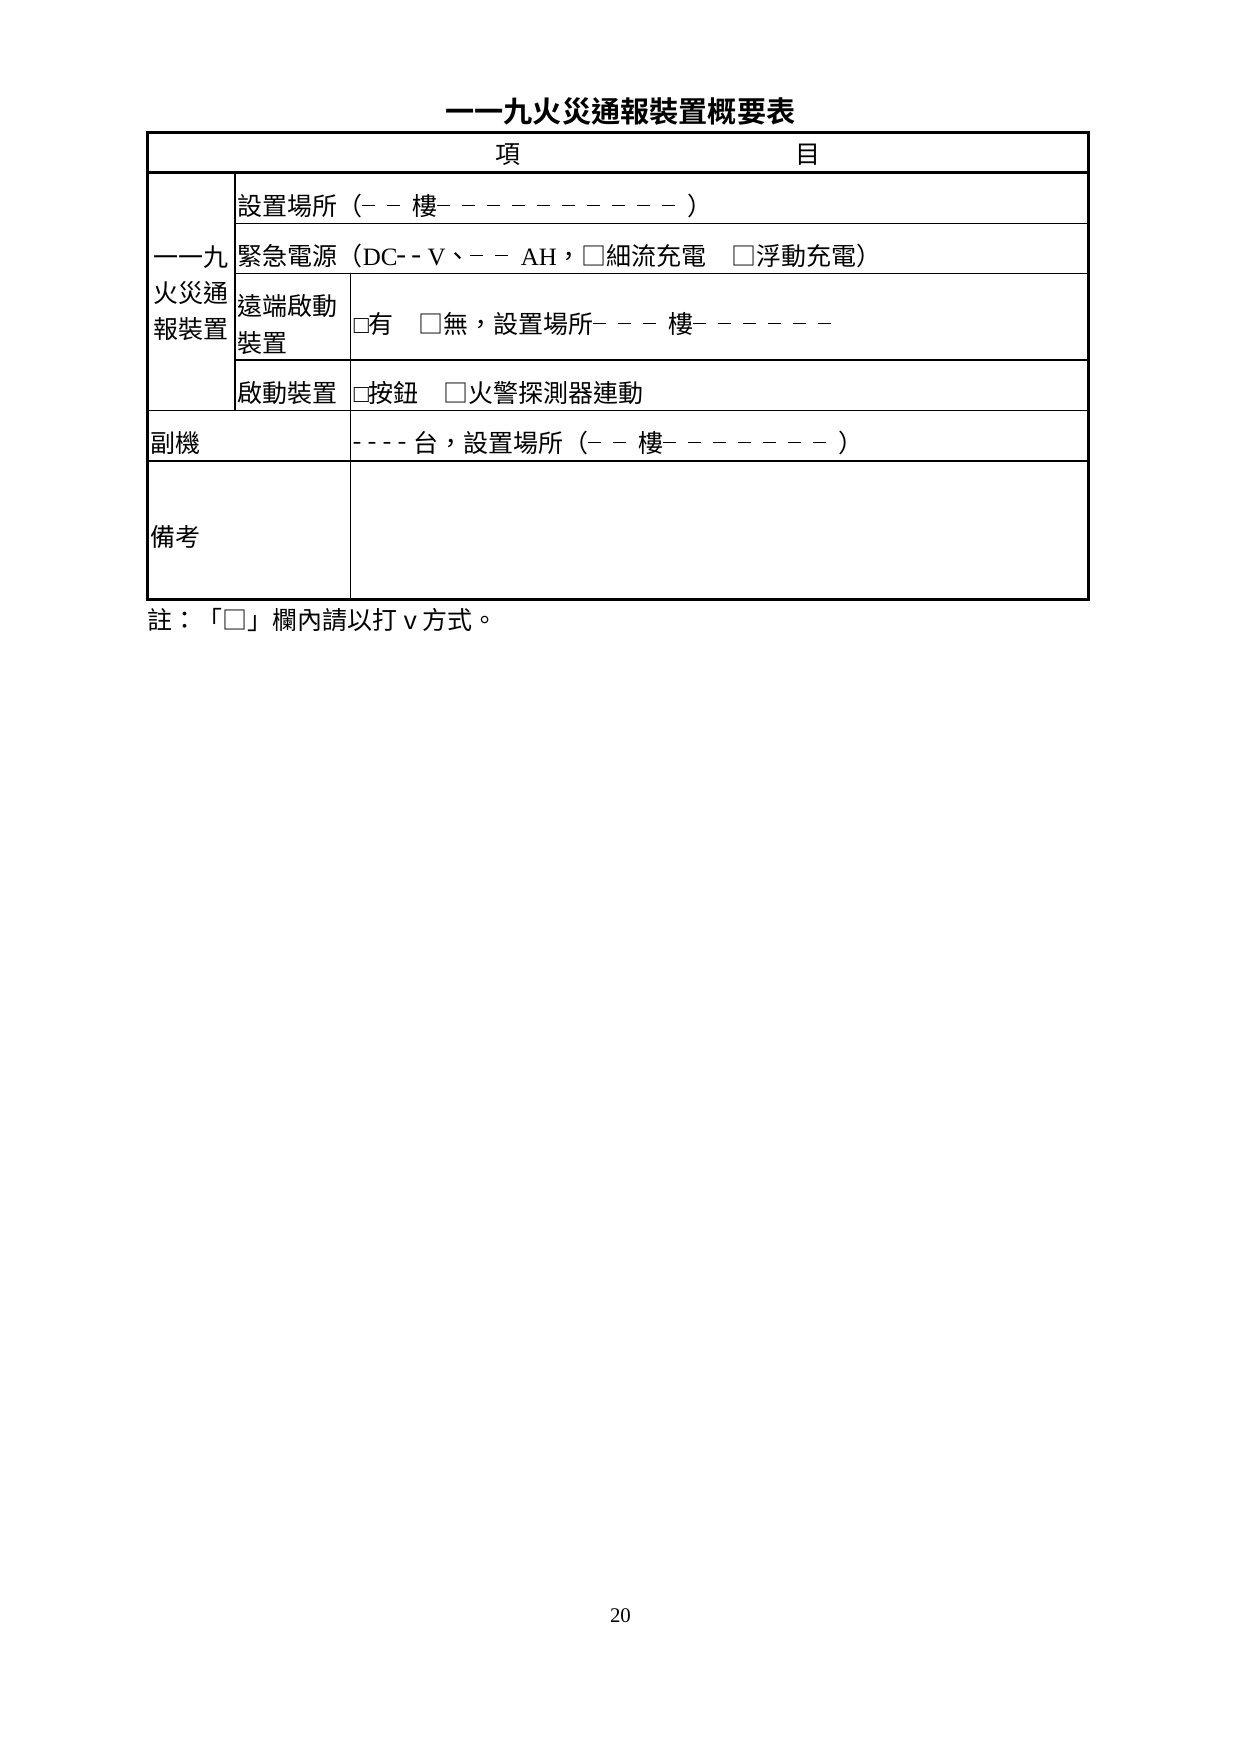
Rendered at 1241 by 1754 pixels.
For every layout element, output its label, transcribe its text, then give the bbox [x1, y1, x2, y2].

table_cell ╴╴╴╴台，設置場所（╴╴樓╴╴╴╴╴╴╴） [351, 411, 1087, 460]
table_cell [351, 462, 1087, 597]
table_cell 緊急電源（DC╴╴V、╴╴AH，□細流充電 □浮動充電） [236, 224, 1087, 273]
table_cell 備考 [149, 462, 350, 597]
table_cell 遠端啟動裝置 [236, 274, 350, 359]
text 一一九火災通報裝置概要表 [148, 89, 1092, 131]
table_cell □按鈕 □火警探測器連動 [351, 361, 1087, 409]
text 註：「□」欄內請以打v方式。 [148, 601, 1092, 637]
table_cell 副機 [149, 411, 350, 460]
table_cell 一一九 火災通報裝置 [149, 174, 234, 409]
table_header 項 目 [149, 134, 1087, 171]
table_cell □有 □無，設置場所╴╴╴樓╴╴╴╴╴╴ [351, 274, 1087, 359]
table_cell 設置場所（╴╴樓╴╴╴╴╴╴╴╴╴╴） [236, 174, 1087, 222]
table_cell 啟動裝置 [236, 361, 350, 409]
